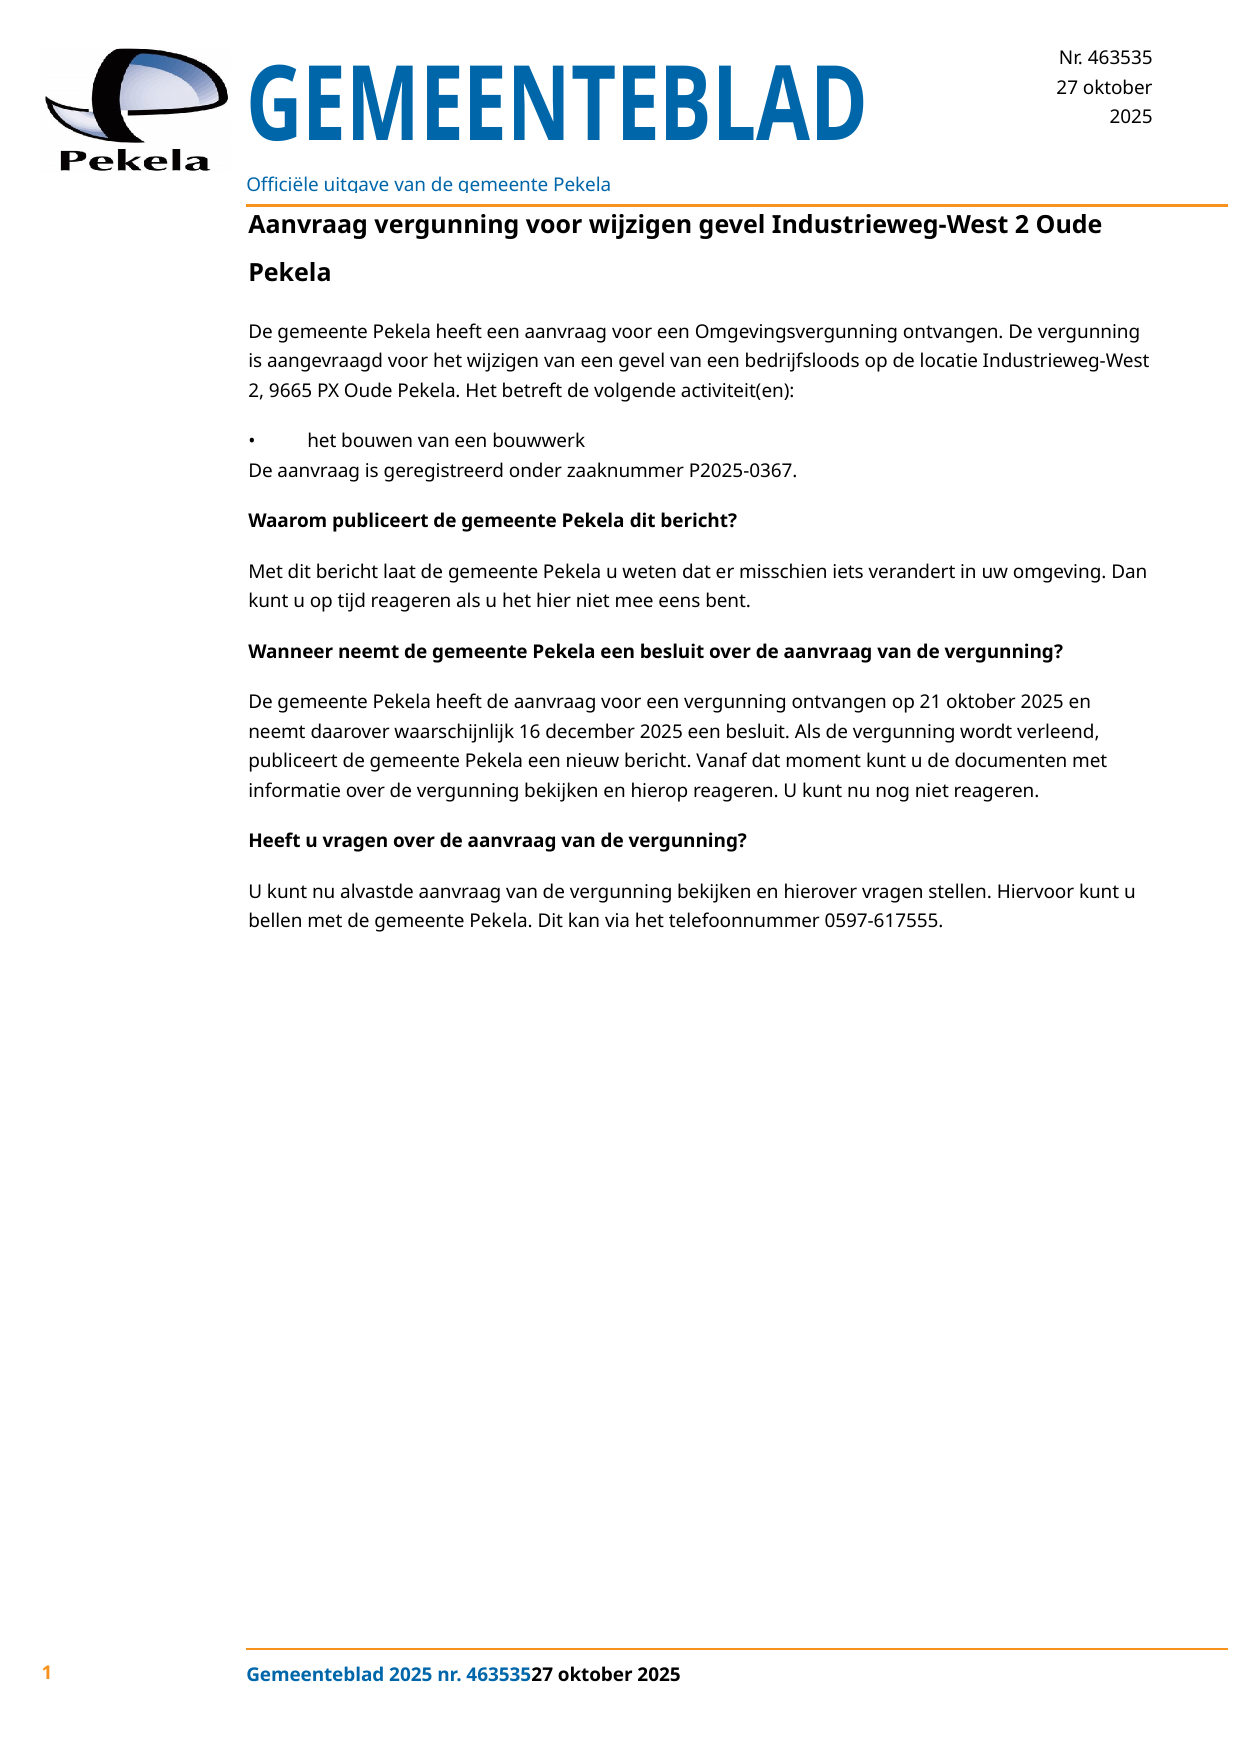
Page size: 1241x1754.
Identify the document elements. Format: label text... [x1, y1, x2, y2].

text De gemeente Pekela heeft een aanvraag voor een Omgevingsvergunning ontvangen. De vergunning is aangevraagd voor het wijzigen van een gevel van een bedrijfsloods op de locatie Industrieweg-West 2, 9665 PX Oude Pekela. Het betreft de volgende activiteit(en): [248, 318, 1152, 403]
picture [41, 47, 231, 172]
text Heeft u vragen over de aanvraag van de vergunning? [248, 827, 1152, 853]
text U kunt nu alvastde aanvraag van de vergunning bekijken en hierover vragen stellen. Hiervoor kunt u bellen met de gemeente Pekela. Dit kan via het telefoonnummer 0597-617555. [248, 878, 1152, 933]
text Wanneer neemt de gemeente Pekela een besluit over de aanvraag van de vergunning? [248, 638, 1152, 664]
text Aanvraag vergunning voor wijzigen gevel Industrieweg-West 2 Oude Pekela [248, 207, 1152, 288]
text Met dit bericht laat de gemeente Pekela u weten dat er misschien iets verandert in uw omgeving. Dan kunt u op tijd reageren als u het hier niet mee eens bent. [248, 558, 1152, 613]
text De aanvraag is geregistreerd onder zaaknummer P2025-0367. [248, 457, 1152, 483]
list het bouwen van een bouwwerk [248, 427, 1152, 453]
text De gemeente Pekela heeft de aanvraag voor een vergunning ontvangen op 21 oktober 2025 en neemt daarover waarschijnlijk 16 december 2025 een besluit. Als de vergunning wordt verleend, publiceert de gemeente Pekela een nieuw bericht. Vanaf dat moment kunt u de documenten met informatie over de vergunning bekijken en hierop reageren. U kunt nu nog niet reageren. [248, 688, 1152, 803]
text Waarom publiceert de gemeente Pekela dit bericht? [248, 507, 1152, 533]
